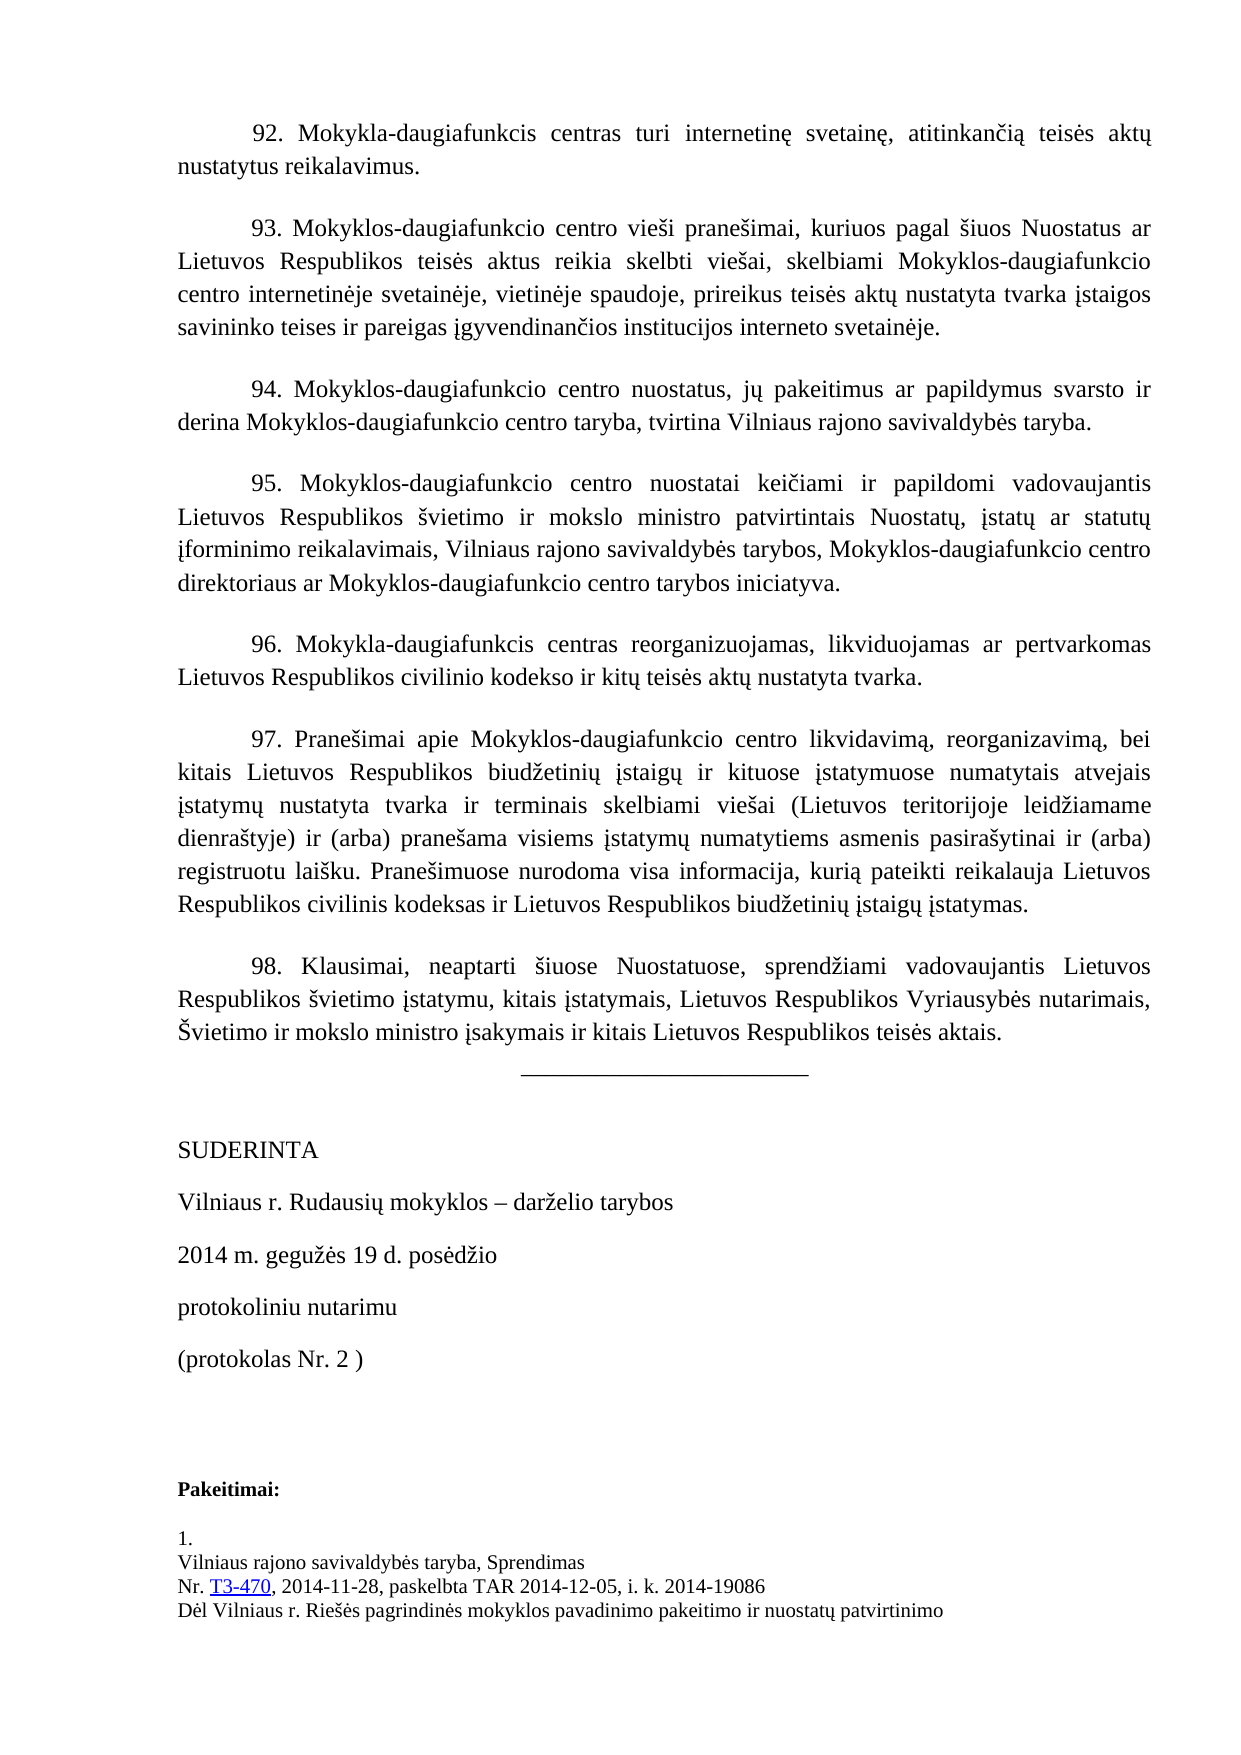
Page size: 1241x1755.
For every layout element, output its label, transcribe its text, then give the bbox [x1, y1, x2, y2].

text 92. Mokykla-daugiafunkcis centras turi internetinę svetainę, atitinkančią teisės aktų nustatytus reikalavimus. [177, 118, 1152, 180]
text Pakeitimai: [177, 1477, 1152, 1501]
text 98. Klausimai, neaptarti šiuose Nuostatuose, sprendžiami vadovaujantis Lietuvos Respublikos švietimo įstatymu, kitais įstatymais, Lietuvos Respublikos Vyriausybės nutarimais, Švietimo ir mokslo ministro įsakymais ir kitais Lietuvos Respublikos teisės aktais. [177, 951, 1152, 1046]
text 96. Mokykla-daugiafunkcis centras reorganizuojamas, likviduojamas ar pertvarkomas Lietuvos Respublikos civilinio kodekso ir kitų teisės aktų nustatyta tvarka. [177, 629, 1152, 691]
text Vilniaus rajono savivaldybės taryba, Sprendimas [177, 1549, 1152, 1574]
text Vilniaus r. Rudausių mokyklos – darželio tarybos [177, 1187, 1152, 1216]
text protokoliniu nutarimu [177, 1292, 1152, 1321]
text (protokolas Nr. 2 ) [177, 1344, 1152, 1373]
text 94. Mokyklos-daugiafunkcio centro nuostatus, jų pakeitimus ar papildymus svarsto ir derina Mokyklos-daugiafunkcio centro taryba, tvirtina Vilniaus rajono savivaldybės taryba. [177, 374, 1152, 436]
text Nr. T3-470, 2014-11-28, paskelbta TAR 2014-12-05, i. k. 2014-19086 [177, 1574, 1152, 1598]
text 95. Mokyklos-daugiafunkcio centro nuostatai keičiami ir papildomi vadovaujantis Lietuvos Respublikos švietimo ir mokslo ministro patvirtintais Nuostatų, įstatų ar statutų įforminimo reikalavimais, Vilniaus rajono savivaldybės tarybos, Mokyklos-daugiafunkcio centro direktoriaus ar Mokyklos-daugiafunkcio centro tarybos iniciatyva. [177, 468, 1152, 596]
text _______________________ [177, 1050, 1152, 1079]
text 93. Mokyklos-daugiafunkcio centro vieši pranešimai, kuriuos pagal šiuos Nuostatus ar Lietuvos Respublikos teisės aktus reikia skelbti viešai, skelbiami Mokyklos-daugiafunkcio centro internetinėje svetainėje, vietinėje spaudoje, prireikus teisės aktų nustatyta tvarka įstaigos savininko teises ir pareigas įgyvendinančios institucijos interneto svetainėje. [177, 213, 1152, 341]
text Dėl Vilniaus r. Riešės pagrindinės mokyklos pavadinimo pakeitimo ir nuostatų patvirtinimo [177, 1598, 1152, 1622]
text 2014 m. gegužės 19 d. posėdžio [177, 1240, 1152, 1268]
text SUDERINTA [177, 1135, 1152, 1164]
text 1. [177, 1526, 1152, 1549]
text 97. Pranešimai apie Mokyklos-daugiafunkcio centro likvidavimą, reorganizavimą, bei kitais Lietuvos Respublikos biudžetinių įstaigų ir kituose įstatymuose numatytais atvejais įstatymų nustatyta tvarka ir terminais skelbiami viešai (Lietuvos teritorijoje leidžiamame dienraštyje) ir (arba) pranešama visiems įstatymų numatytiems asmenis pasirašytinai ir (arba) registruotu laišku. Pranešimuose nurodoma visa informacija, kurią pateikti reikalauja Lietuvos Respublikos civilinis kodeksas ir Lietuvos Respublikos biudžetinių įstaigų įstatymas. [177, 724, 1152, 918]
